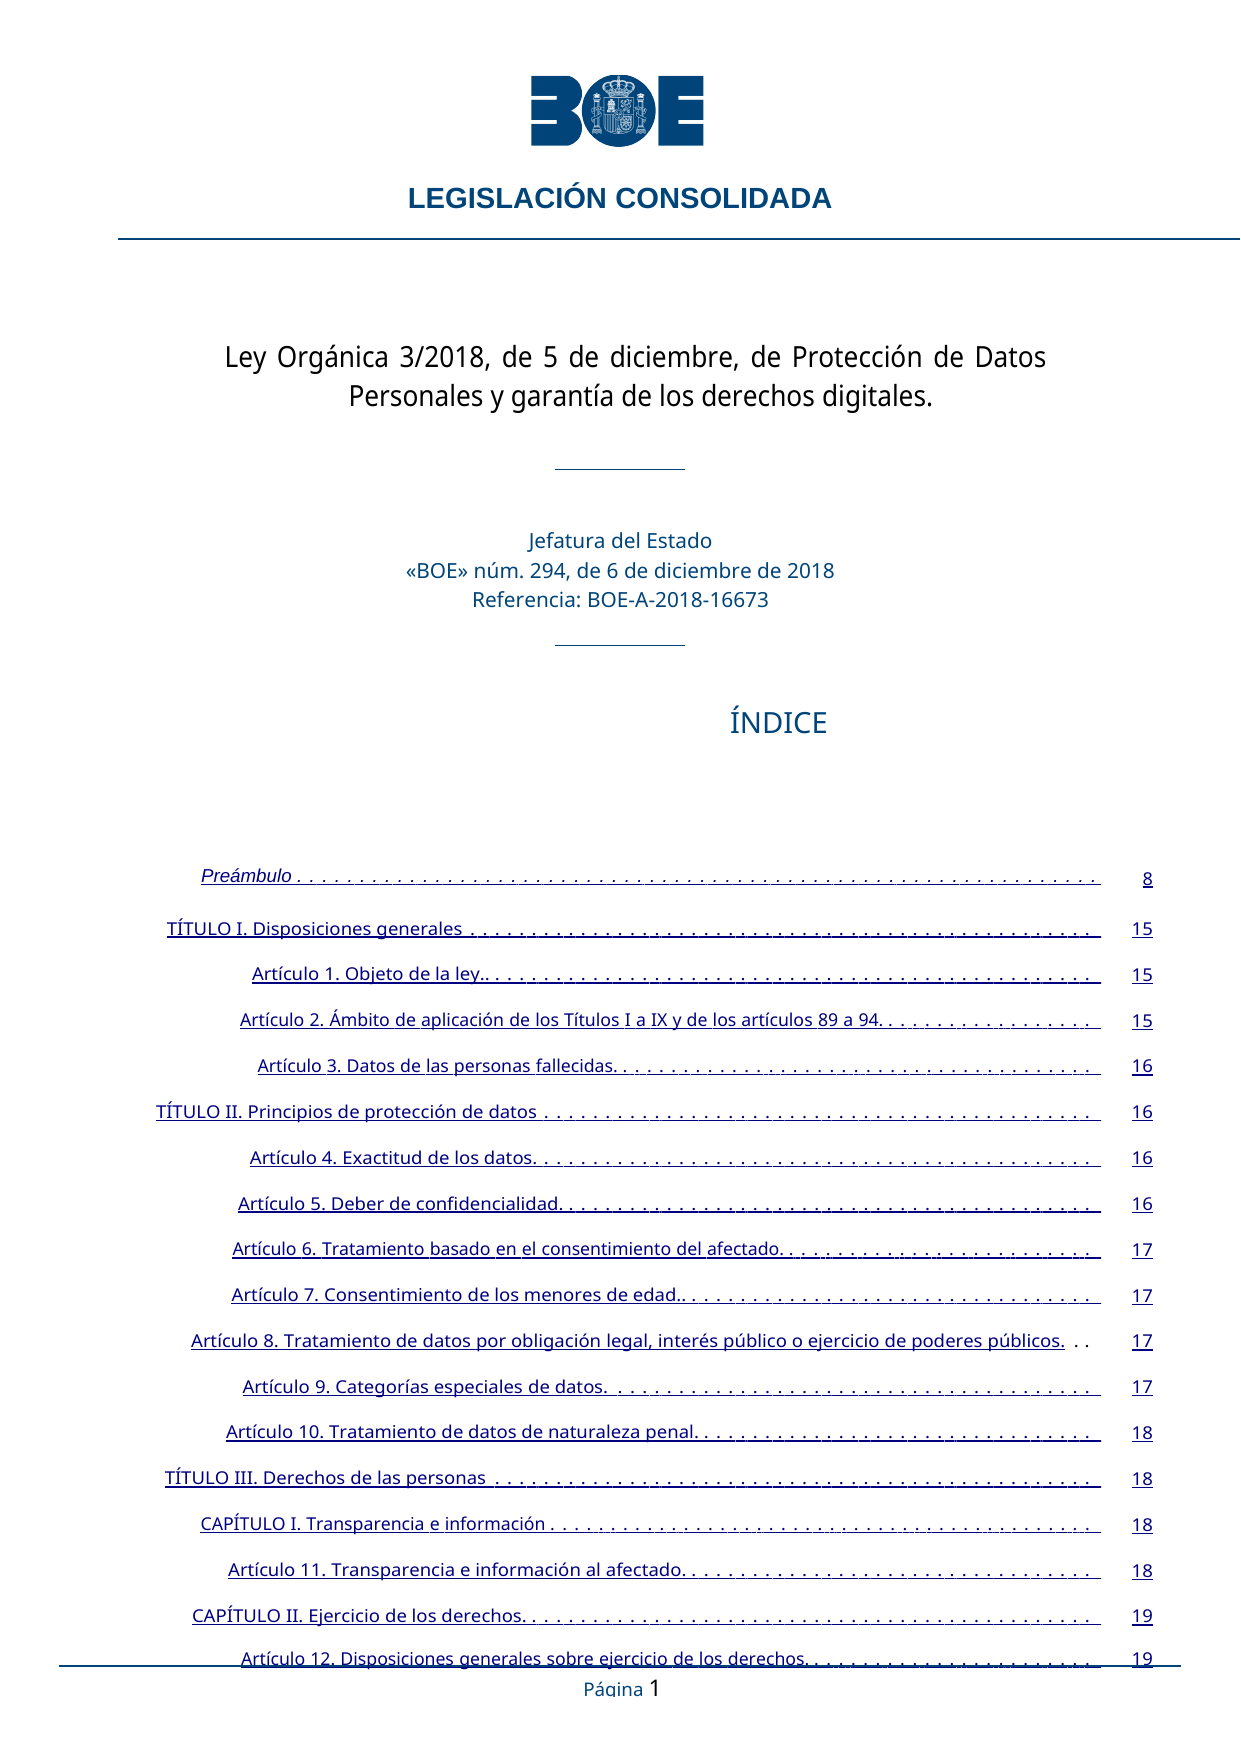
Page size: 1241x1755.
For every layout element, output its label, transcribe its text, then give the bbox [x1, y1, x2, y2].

table_cell Artículo 2. Ámbito de aplicación de los Títulos I a IX y de los artículos 89 a 94. . . . . . . . . . . . . . . . . . [151, 994, 1116, 1040]
table_cell 17 [1116, 1269, 1173, 1315]
table_cell 18 [1116, 1498, 1173, 1544]
table_cell 19 [1116, 1590, 1173, 1636]
table_cell Artículo 9. Categorías especiales de datos. . . . . . . . . . . . . . . . . . . . . . . . . . . . . . . . . . . . . . . . [151, 1361, 1116, 1407]
text «BOE» núm. 294, de 6 de diciembre de 2018 Referencia: BOE-A-2018-16673 [373, 556, 868, 613]
table_cell 17 [1116, 1315, 1173, 1361]
table_cell Artículo 3. Datos de las personas fallecidas. . . . . . . . . . . . . . . . . . . . . . . . . . . . . . . . . . . . . . . . [151, 1040, 1116, 1086]
table_header 8 [1116, 862, 1173, 900]
table_cell 17 [1116, 1224, 1173, 1269]
subtitle Ley Orgánica 3/2018, de 5 de diciembre, de Protección de Datos Personales y garantía de los derechos digitales. [224, 336, 1052, 415]
table_cell 16 [1116, 1178, 1173, 1223]
text LEGISLACIÓN CONSOLIDADA [408, 181, 1184, 215]
table_cell 18 [1116, 1407, 1173, 1452]
table_cell TÍTULO II. Principios de protección de datos . . . . . . . . . . . . . . . . . . . . . . . . . . . . . . . . . . . . . . . . . . . . . [151, 1086, 1116, 1132]
table_cell [1116, 1667, 1173, 1671]
table_cell 16 [1116, 1040, 1173, 1086]
table_cell Artículo 5. Deber de confidencialidad. . . . . . . . . . . . . . . . . . . . . . . . . . . . . . . . . . . . . . . . . . . . [151, 1178, 1116, 1223]
table_cell Artículo 6. Tratamiento basado en el consentimiento del afectado. . . . . . . . . . . . . . . . . . . . . . . . . . [151, 1224, 1116, 1269]
table_cell Artículo 7. Consentimiento de los menores de edad.. . . . . . . . . . . . . . . . . . . . . . . . . . . . . . . . . . [151, 1269, 1116, 1315]
table_header Preámbulo . . . . . . . . . . . . . . . . . . . . . . . . . . . . . . . . . . . . . . . . . . . . . . . . . . . . . . . . . . . . . . . . [151, 862, 1116, 900]
table_cell Artículo 8. Tratamiento de datos por obligación legal, interés público o ejercicio de poderes públicos. . . [151, 1315, 1116, 1361]
table_cell 15 [1116, 900, 1173, 948]
table_cell 19 [1116, 1636, 1173, 1665]
table_cell 16 [1116, 1132, 1173, 1178]
table_cell TÍTULO I. Disposiciones generales . . . . . . . . . . . . . . . . . . . . . . . . . . . . . . . . . . . . . . . . . . . . . . . . . . . [151, 900, 1116, 948]
table_cell Artículo 11. Transparencia e información al afectado. . . . . . . . . . . . . . . . . . . . . . . . . . . . . . . . . . [151, 1544, 1116, 1590]
table_cell CAPÍTULO II. Ejercicio de los derechos. . . . . . . . . . . . . . . . . . . . . . . . . . . . . . . . . . . . . . . . . . . . . . . [151, 1590, 1116, 1636]
table_cell Artículo 4. Exactitud de los datos. . . . . . . . . . . . . . . . . . . . . . . . . . . . . . . . . . . . . . . . . . . . . . [151, 1132, 1116, 1178]
table_cell Artículo 1. Objeto de la ley.. . . . . . . . . . . . . . . . . . . . . . . . . . . . . . . . . . . . . . . . . . . . . . . . . . [151, 949, 1116, 994]
text Jefatura del Estado [373, 526, 868, 555]
table_cell CAPÍTULO I. Transparencia e información . . . . . . . . . . . . . . . . . . . . . . . . . . . . . . . . . . . . . . . . . . . . . [151, 1498, 1116, 1544]
table_cell 18 [1116, 1544, 1173, 1590]
table_cell 15 [1116, 949, 1173, 994]
table_cell TÍTULO III. Derechos de las personas . . . . . . . . . . . . . . . . . . . . . . . . . . . . . . . . . . . . . . . . . . . . . . . . . [151, 1453, 1116, 1498]
table_cell 16 [1116, 1086, 1173, 1132]
table_cell 18 [1116, 1453, 1173, 1498]
table_cell 15 [1116, 994, 1173, 1040]
table_cell Artículo 10. Tratamiento de datos de naturaleza penal. . . . . . . . . . . . . . . . . . . . . . . . . . . . . . . . . [151, 1407, 1116, 1452]
table_cell 17 [1116, 1361, 1173, 1407]
table_cell Artículo 12. Disposiciones generales sobre ejercicio de los derechos. . . . . . . . . . . . . . . . . . . . . . . . [151, 1636, 1116, 1665]
subtitle ÍNDICE [373, 702, 1184, 742]
